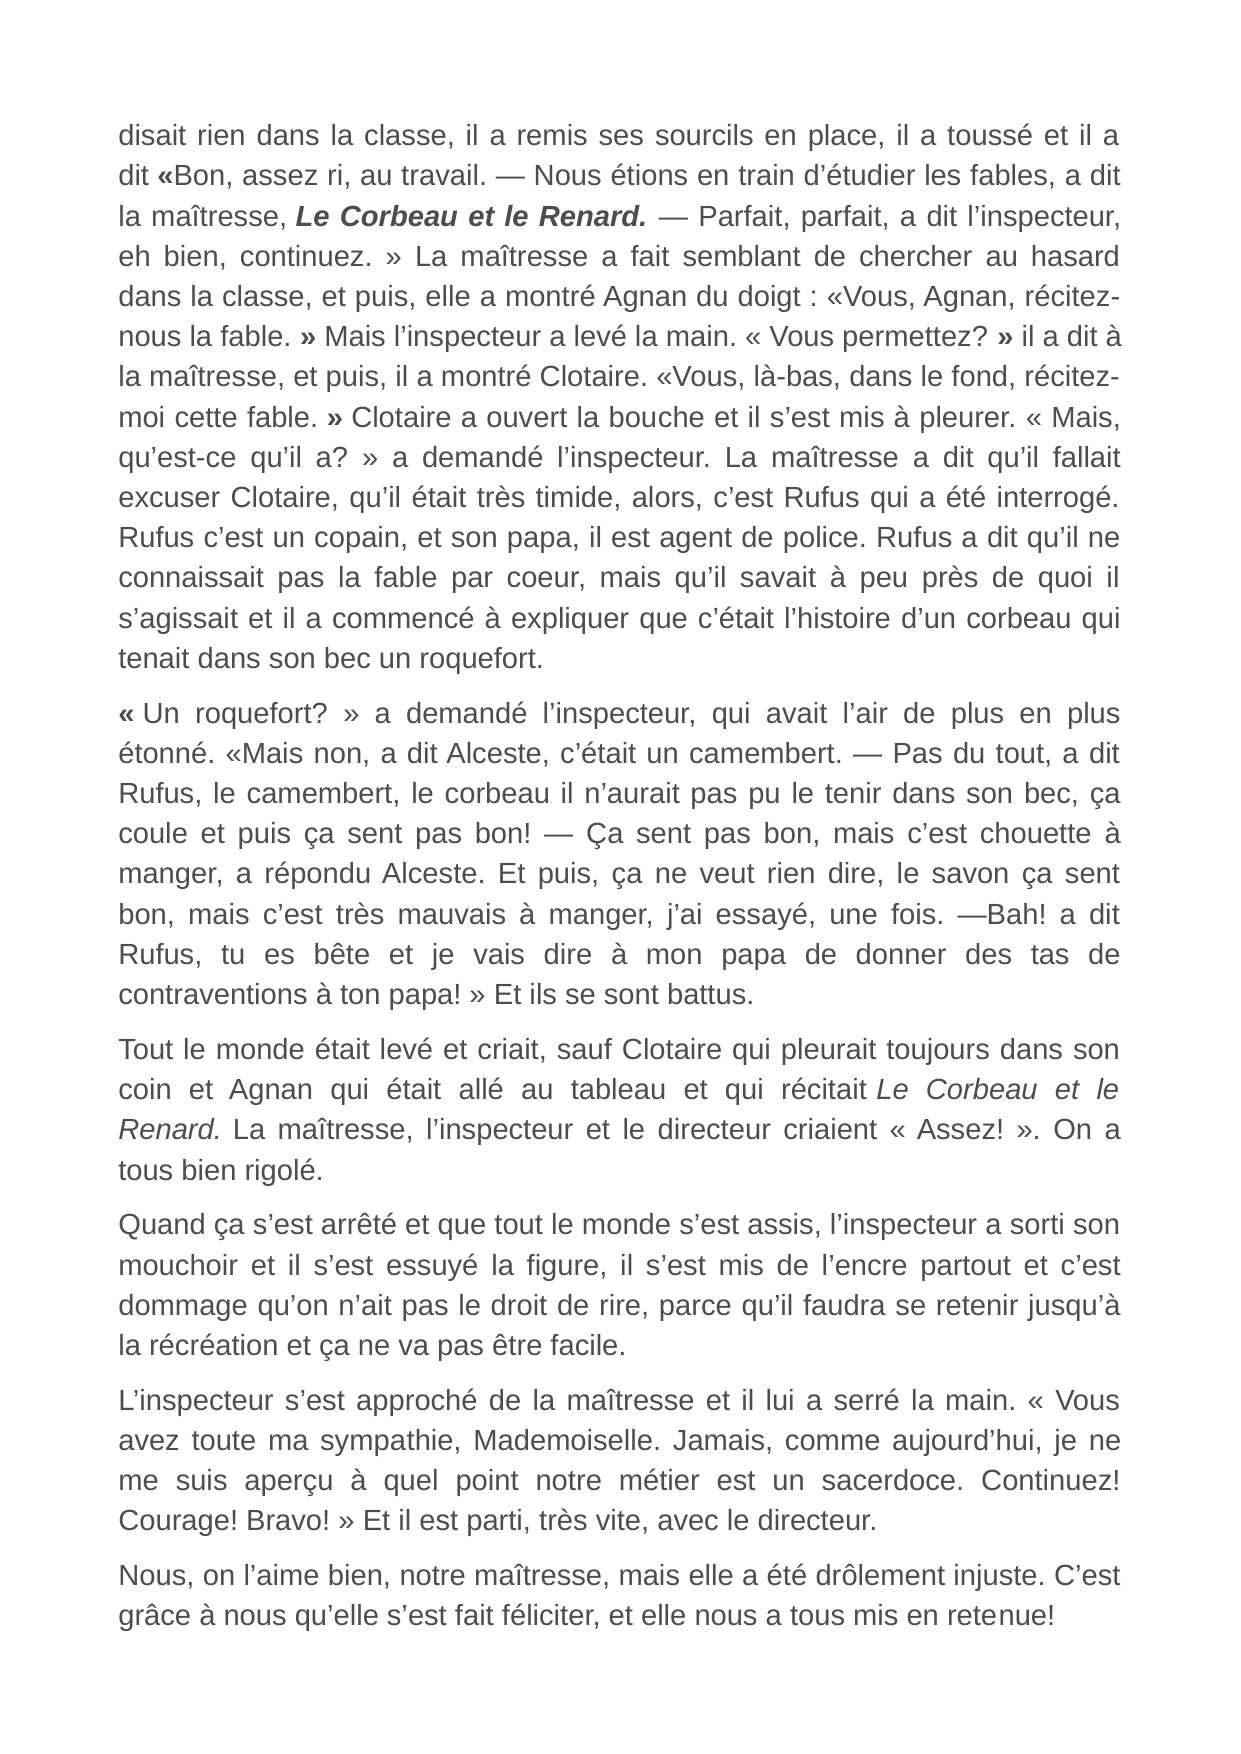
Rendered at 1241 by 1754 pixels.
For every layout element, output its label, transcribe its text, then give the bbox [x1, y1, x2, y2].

text Quand ça s’est arrêté et que tout le monde s’est assis, l’inspecteur a sorti son mouchoir et il s’est essuyé la figure, il s’est mis de l’encre partout et c’est dommage qu’on n’ait pas le droit de rire, parce qu’il faudra se retenir jusqu’à la récréation et ça ne va pas être facile. [118, 1207, 1122, 1361]
text L’inspecteur s’est approché de la maîtresse et il lui a serré la main. « Vous avez toute ma sympa­thie, Mademoiselle. Jamais, comme aujourd’hui, je ne me suis aperçu à quel point notre métier est un sacerdoce. Continuez! Courage! Bravo! » Et il est parti, très vite, avec le directeur. [118, 1383, 1122, 1537]
text disait rien dans la classe, il a remis ses sourcils en place, il a toussé et il a dit «Bon, assez ri, au travail. — Nous étions en train d’étudier les fables, a dit la maîtresse, Le Corbeau et le Renard. — Parfait, parfait, a dit l’inspecteur, eh bien, continuez. » La maîtresse a fait semblant de chercher au hasard dans la classe, et puis, elle a montré Agnan du doigt : «Vous, Agnan, récitez-nous la fable. » Mais l’inspecteur a levé la main. « Vous permettez? » il a dit à la maîtresse, et puis, il a montré Clotaire. «Vous, là-bas, dans le fond, récitez-moi cette fable. » Clotaire a ouvert la bou­che et il s’est mis à pleurer. « Mais, qu’est-ce qu’il a? » a demandé l’inspecteur. La maîtresse a dit qu’il fallait excuser Clotaire, qu’il était très timide, alors, c’est Rufus qui a été interrogé. Rufus c’est un copain, et son papa, il est agent de police. Rufus a dit qu’il ne connaissait pas la fable par coeur, mais qu’il savait à peu près de quoi il s’agissait et il a commencé à expliquer que c’était l’histoire d’un corbeau qui tenait dans son bec un roquefort. [118, 118, 1122, 674]
text Nous, on l’aime bien, notre maîtresse, mais elle a été drôlement injuste. C’est grâce à nous qu’elle s’est fait féliciter, et elle nous a tous mis en rete­nue! [118, 1558, 1122, 1632]
text Tout le monde était levé et criait, sauf Clotaire qui pleurait toujours dans son coin et Agnan qui était allé au tableau et qui récitait Le Corbeau et le Renard. La maîtresse, l’inspecteur et le directeur criaient « Assez! ». On a tous bien rigolé. [118, 1032, 1122, 1186]
text « Un roquefort? » a demandé l’inspecteur, qui avait l’air de plus en plus étonné. «Mais non, a dit Alceste, c’était un camembert. — Pas du tout, a dit Rufus, le camembert, le corbeau il n’aurait pas pu le tenir dans son bec, ça coule et puis ça sent pas bon! — Ça sent pas bon, mais c’est chouette à manger, a répondu Alceste. Et puis, ça ne veut rien dire, le savon ça sent bon, mais c’est très mauvais à manger, j’ai essayé, une fois. —Bah! a dit Rufus, tu es bête et je vais dire à mon papa de donner des tas de contraventions à ton papa! » Et ils se sont battus. [118, 696, 1122, 1011]
